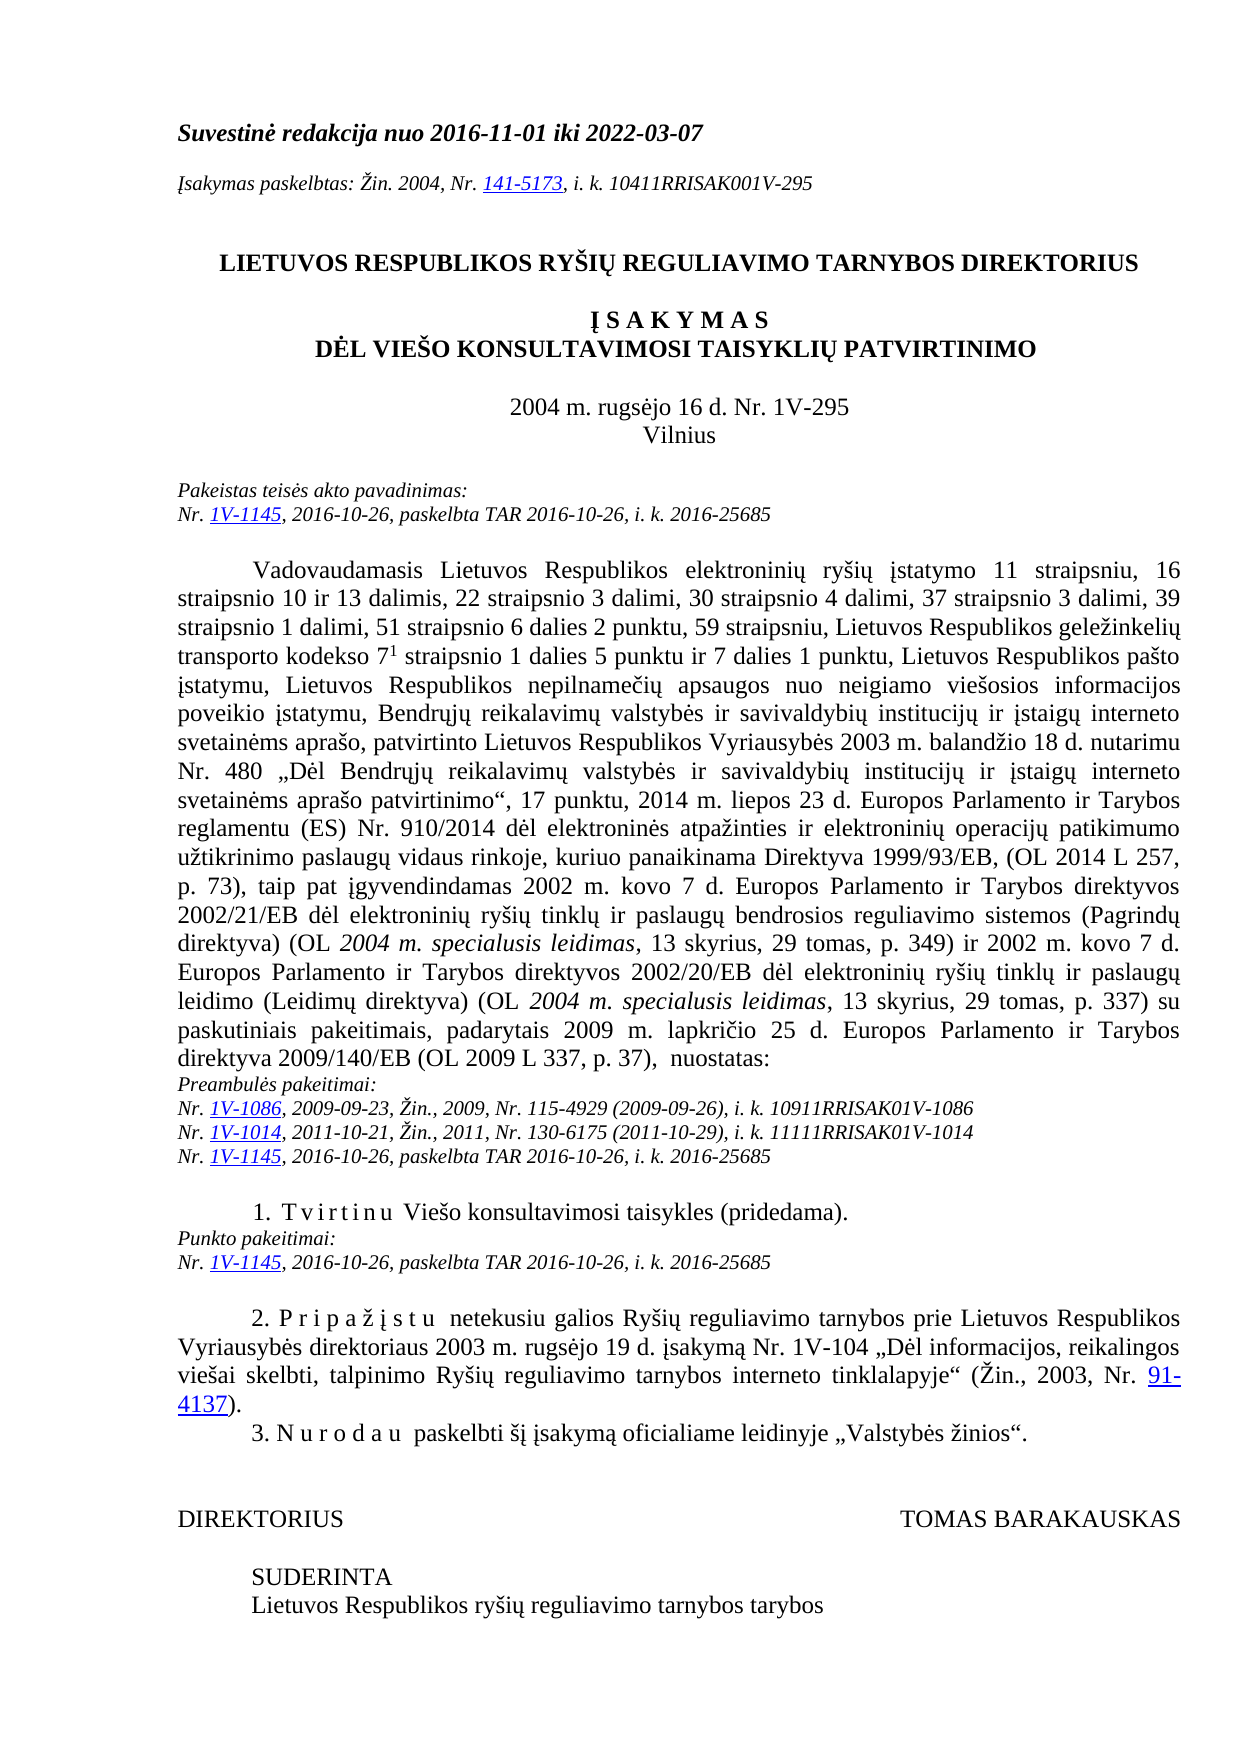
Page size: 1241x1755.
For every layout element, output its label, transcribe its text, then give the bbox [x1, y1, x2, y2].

text SUDERINTA [177, 1562, 1181, 1590]
text Vilnius [177, 420, 1181, 449]
text Nr. 1V-1014, 2011-10-21, Žin., 2011, Nr. 130-6175 (2011-10-29), i. k. 11111RRISAK01V-1014 [177, 1120, 1181, 1144]
text Įsakymas paskelbtas: Žin. 2004, Nr. 141-5173, i. k. 10411RRISAK001V-295 [177, 171, 1181, 195]
text Nr. 1V-1086, 2009-09-23, Žin., 2009, Nr. 115-4929 (2009-09-26), i. k. 10911RRISAK01V-1086 [177, 1096, 1181, 1120]
text Suvestinė redakcija nuo 2016-11-01 iki 2022-03-07 [177, 118, 1181, 147]
text Nr. 1V-1145, 2016-10-26, paskelbta TAR 2016-10-26, i. k. 2016-25685 [177, 502, 1181, 526]
text Pakeistas teisės akto pavadinimas: [177, 478, 1181, 502]
text DĖL VIEŠO KONSULTAVIMOSI TAISYKLIŲ PATVIRTINIMO [177, 334, 1181, 363]
text Nr. 1V-1145, 2016-10-26, paskelbta TAR 2016-10-26, i. k. 2016-25685 [177, 1250, 1181, 1274]
text 2. Pripažįstu netekusiu galios Ryšių reguliavimo tarnybos prie Lietuvos Respublikos Vyriausybės direktoriaus 2003 m. rugsėjo 19 d. įsakymą Nr. 1V-104 „Dėl informacijos, reikalingos viešai skelbti, talpinimo Ryšių reguliavimo tarnybos interneto tinklalapyje“ (Žin., 2003, Nr. 91-4137). [177, 1303, 1181, 1418]
text Į S A K Y M A S [177, 305, 1181, 334]
text 2004 m. rugsėjo 16 d. Nr. 1V-295 [177, 392, 1181, 420]
text 1. Tvirtinu Viešo konsultavimosi taisykles (pridedama). [177, 1197, 1181, 1226]
text Direktorius Tomas Barakauskas [177, 1504, 1181, 1533]
text Lietuvos Respublikos ryšių reguliavimo tarnybos tarybos [177, 1590, 1181, 1619]
text Nr. 1V-1145, 2016-10-26, paskelbta TAR 2016-10-26, i. k. 2016-25685 [177, 1144, 1181, 1168]
text 3. Nurodau paskelbti šį įsakymą oficialiame leidinyje „Valstybės žinios“. [177, 1418, 1181, 1447]
text Vadovaudamasis Lietuvos Respublikos elektroninių ryšių įstatymo 11 straipsniu, 16 straipsnio 10 ir 13 dalimis, 22 straipsnio 3 dalimi, 30 straipsnio 4 dalimi, 37 straipsnio 3 dalimi, 39 straipsnio 1 dalimi, 51 straipsnio 6 dalies 2 punktu, 59 straipsniu, Lietuvos Respublikos geležinkelių transporto kodekso 71 straipsnio 1 dalies 5 punktu ir 7 dalies 1 punktu, Lietuvos Respublikos pašto įstatymu, Lietuvos Respublikos nepilnamečių apsaugos nuo neigiamo viešosios informacijos poveikio įstatymu, Bendrųjų reikalavimų valstybės ir savivaldybių institucijų ir įstaigų interneto svetainėms aprašo, patvirtinto Lietuvos Respublikos Vyriausybės 2003 m. balandžio 18 d. nutarimu Nr. 480 „Dėl Bendrųjų reikalavimų valstybės ir savivaldybių institucijų ir įstaigų interneto svetainėms aprašo patvirtinimo“, 17 punktu, 2014 m. liepos 23 d. Europos Parlamento ir Tarybos reglamentu (ES) Nr. 910/2014 dėl elektroninės atpažinties ir elektroninių operacijų patikimumo užtikrinimo paslaugų vidaus rinkoje, kuriuo panaikinama Direktyva 1999/93/EB, (OL 2014 L 257, p. 73), taip pat įgyvendindamas 2002 m. kovo 7 d. Europos Parlamento ir Tarybos direktyvos 2002/21/EB dėl elektroninių ryšių tinklų ir paslaugų bendrosios reguliavimo sistemos (Pagrindų direktyva) (OL 2004 m. specialusis leidimas, 13 skyrius, 29 tomas, p. 349) ir 2002 m. kovo 7 d. Europos Parlamento ir Tarybos direktyvos 2002/20/EB dėl elektroninių ryšių tinklų ir paslaugų leidimo (Leidimų direktyva) (OL 2004 m. specialusis leidimas, 13 skyrius, 29 tomas, p. 337) su paskutiniais pakeitimais, padarytais 2009 m. lapkričio 25 d. Europos Parlamento ir Tarybos direktyva 2009/140/EB (OL 2009 L 337, p. 37), nuostatas: [177, 555, 1181, 1072]
text Preambulės pakeitimai: [177, 1072, 1181, 1096]
text LIETUVOS RESPUBLIKOS RYŠIŲ REGULIAVIMO TARNYBOS DIREKTORIUS [177, 248, 1181, 277]
text Punkto pakeitimai: [177, 1226, 1181, 1250]
